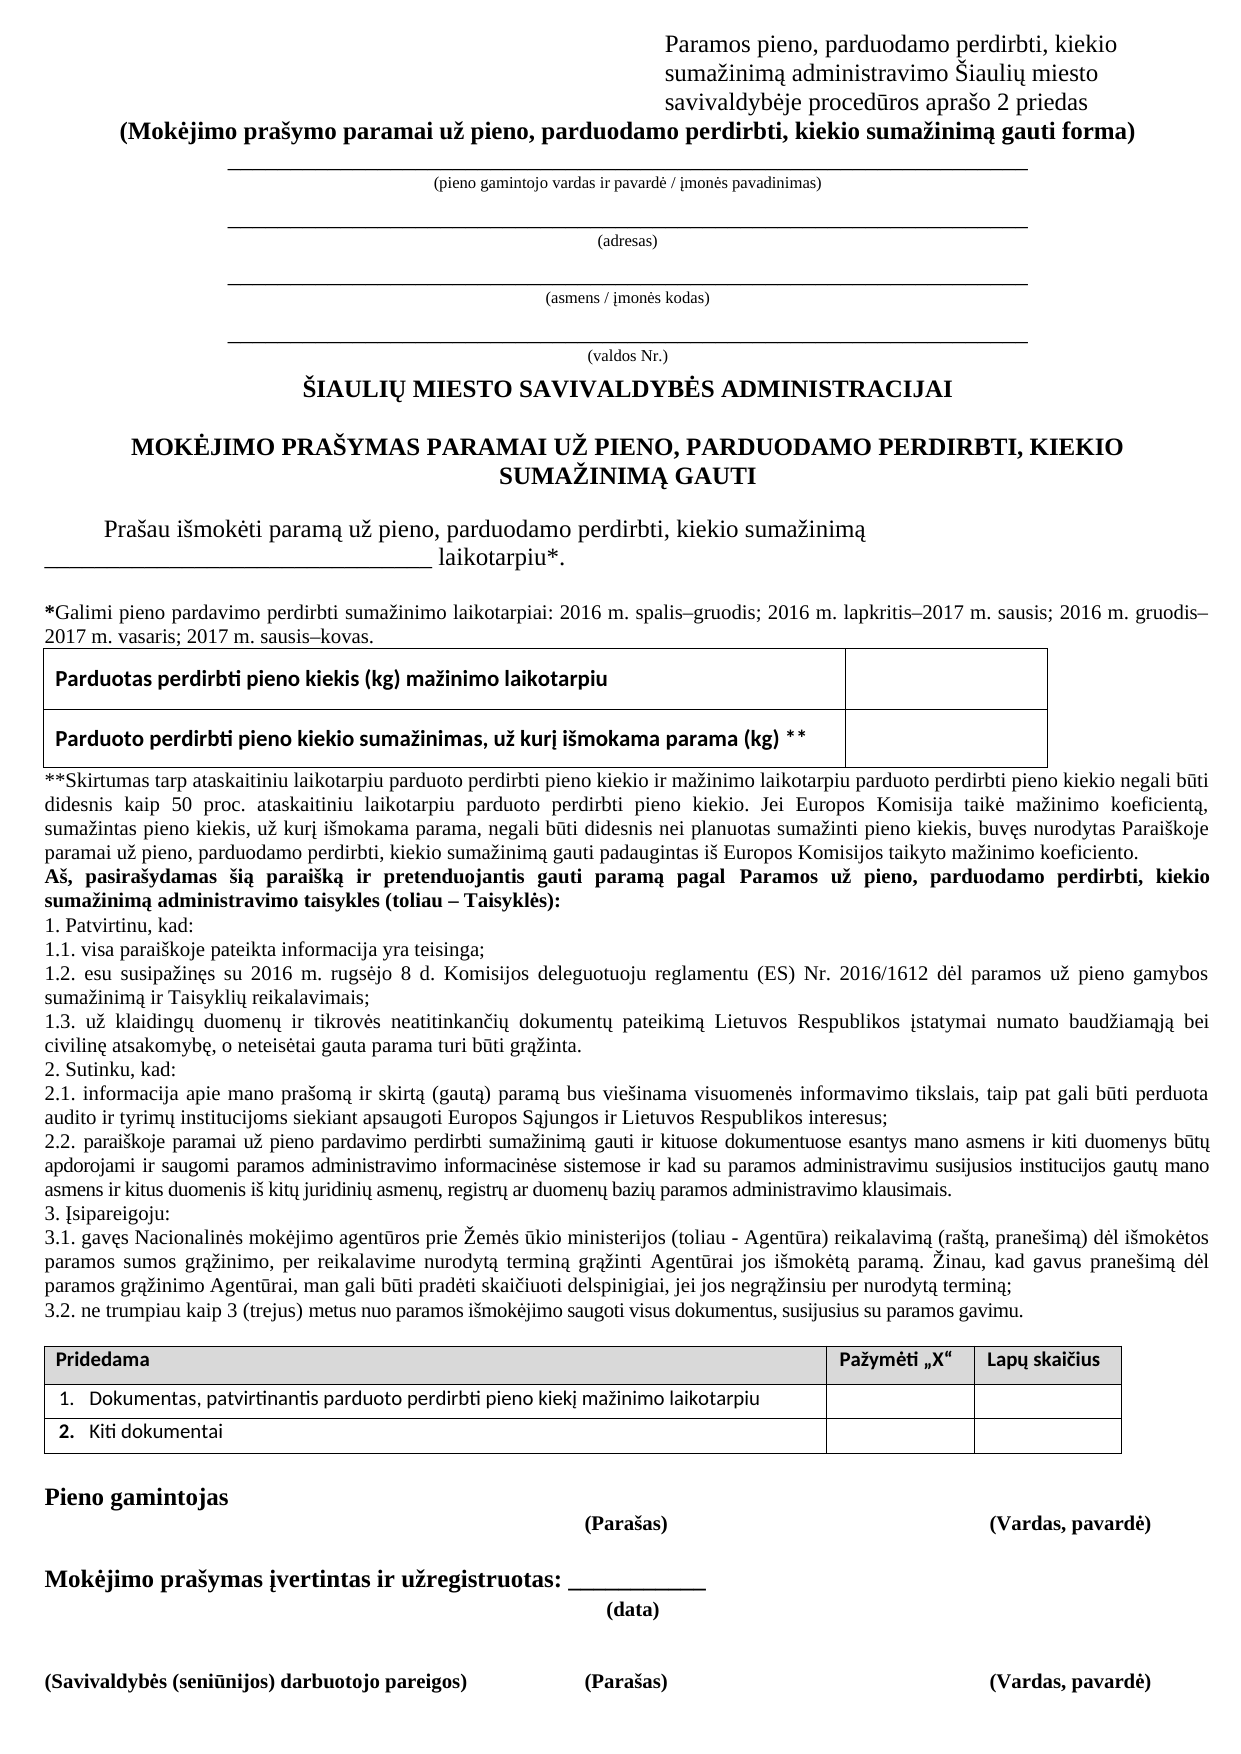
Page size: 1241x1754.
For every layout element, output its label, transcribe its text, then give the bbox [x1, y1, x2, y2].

text MOKĖJIMO PRAŠYMAS PARAMAI UŽ PIENO, PARDUODAMO PERDIRBTI, KIEKIO SUMAŽINIMĄ GAUTI [44, 432, 1211, 489]
text (valdos Nr.) [44, 346, 1211, 374]
table_cell 1. Dokumentas, patvirtinantis parduoto perdirbti pieno kiekį mažinimo laikotarpiu [45, 1385, 826, 1418]
text 3.1. gavęs Nacionalinės mokėjimo agentūros prie Žemės ūkio ministerijos (toliau - Agentūra) reikalavimą (raštą, pranešimą) dėl išmokėtos paramos sumos grąžinimo, per reikalavime nurodytą terminą grąžinti Agentūrai jos išmokėtą paramą. Žinau, kad gavus pranešimą dėl paramos grąžinimo Agentūrai, man gali būti pradėti skaičiuoti delspinigiai, jei jos negrąžinsiu per nurodytą terminą; [44, 1225, 1211, 1297]
text 1. Patvirtinu, kad: [44, 912, 1211, 937]
text ________________________________________________________________ [44, 259, 1211, 288]
text (data) [44, 1593, 1211, 1621]
text 3. Įsipareigoju: [44, 1201, 1211, 1225]
text Pieno gamintojas [44, 1482, 1211, 1511]
table_cell [827, 1385, 974, 1418]
text ŠIAULIŲ MIESTO SAVIVALDYBĖS ADMINISTRACIJAI [44, 374, 1211, 403]
table_header Parduotas perdirbti pieno kiekis (kg) mažinimo laikotarpiu [44, 649, 845, 709]
text (Mokėjimo prašymo paramai už pieno, parduodamo perdirbti, kiekio sumažinimą gauti forma) [44, 116, 1211, 144]
text ________________________________________________________________ [44, 317, 1211, 346]
text Aš, pasirašydamas šią paraišką ir pretenduojantis gauti paramą pagal Paramos už pieno, parduodamo perdirbti, kiekio sumažinimą administravimo taisykles (toliau – Taisyklės): [44, 864, 1211, 912]
table_cell [846, 710, 1047, 767]
text 1.3. už klaidingų duomenų ir tikrovės neatitinkančių dokumentų pateikimą Lietuvos Respublikos įstatymai numato baudžiamąją bei civilinę atsakomybę, o neteisėtai gauta parama turi būti grąžinta. [44, 1009, 1211, 1057]
text *Galimi pieno pardavimo perdirbti sumažinimo laikotarpiai: 2016 m. spalis–gruodis; 2016 m. lapkritis–2017 m. sausis; 2016 m. gruodis–2017 m. vasaris; 2017 m. sausis–kovas. [44, 600, 1211, 648]
table_cell 2. Kiti dokumentai [45, 1419, 826, 1453]
text 2.2. paraiškoje paramai už pieno pardavimo perdirbti sumažinimą gauti ir kituose dokumentuose esantys mano asmens ir kiti duomenys būtų apdorojami ir saugomi paramos administravimo informacinėse sistemose ir kad su paramos administravimu susijusios institucijos gautų mano asmens ir kitus duomenis iš kitų juridinių asmenų, registrų ar duomenų bazių paramos administravimo klausimais. [44, 1129, 1211, 1201]
text (Parašas) (Vardas, pavardė) [449, 1511, 1211, 1535]
text 1.1. visa paraiškoje pateikta informacija yra teisinga; [44, 937, 1211, 961]
text (asmens / įmonės kodas) [44, 288, 1211, 317]
text Prašau išmokėti paramą už pieno, parduodamo perdirbti, kiekio sumažinimą _______________________________ laikotarpiu*. [44, 514, 1211, 571]
text 2.1. informacija apie mano prašomą ir skirtą (gautą) paramą bus viešinama visuomenės informavimo tikslais, taip pat gali būti perduota audito ir tyrimų institucijoms siekiant apsaugoti Europos Sąjungos ir Lietuvos Respublikos interesus; [44, 1081, 1211, 1129]
text ________________________________________________________________ [44, 202, 1211, 231]
text ________________________________________________________________ [44, 144, 1211, 173]
table_cell Parduoto perdirbti pieno kiekio sumažinimas, už kurį išmokama parama (kg) ** [44, 710, 845, 767]
table_header [846, 649, 1047, 709]
text **Skirtumas tarp ataskaitiniu laikotarpiu parduoto perdirbti pieno kiekio ir mažinimo laikotarpiu parduoto perdirbti pieno kiekio negali būti didesnis kaip 50 proc. ataskaitiniu laikotarpiu parduoto perdirbti pieno kiekio. Jei Europos Komisija taikė mažinimo koeficientą, sumažintas pieno kiekis, už kurį išmokama parama, negali būti didesnis nei planuotas sumažinti pieno kiekis, buvęs nurodytas Paraiškoje paramai už pieno, parduodamo perdirbti, kiekio sumažinimą gauti padaugintas iš Europos Komisijos taikyto mažinimo koeficiento. [44, 768, 1211, 864]
table_cell [827, 1419, 974, 1453]
text 3.2. ne trumpiau kaip 3 (trejus) metus nuo paramos išmokėjimo saugoti visus dokumentus, susijusius su paramos gavimu. [44, 1297, 1211, 1322]
text (adresas) [44, 231, 1211, 259]
text (Savivaldybės (seniūnijos) darbuotojo pareigos) (Parašas) (Vardas, pavardė) [44, 1669, 1211, 1693]
table_cell [975, 1419, 1121, 1453]
text Paramos pieno, parduodamo perdirbti, kiekio sumažinimą administravimo Šiaulių miesto savivaldybėje procedūros aprašo 2 priedas [664, 29, 1211, 116]
table_header Pažymėti „X“ [827, 1347, 974, 1384]
text (pieno gamintojo vardas ir pavardė / įmonės pavadinimas) [44, 173, 1211, 202]
text 2. Sutinku, kad: [44, 1057, 1211, 1081]
text Mokėjimo prašymas įvertintas ir užregistruotas: ___________ [44, 1564, 1211, 1593]
table_header Lapų skaičius [975, 1347, 1121, 1384]
table_cell [975, 1385, 1121, 1418]
text 1.2. esu susipažinęs su 2016 m. rugsėjo 8 d. Komisijos deleguotuoju reglamentu (ES) Nr. 2016/1612 dėl paramos už pieno gamybos sumažinimą ir Taisyklių reikalavimais; [44, 961, 1211, 1009]
table_header Pridedama [45, 1347, 826, 1384]
